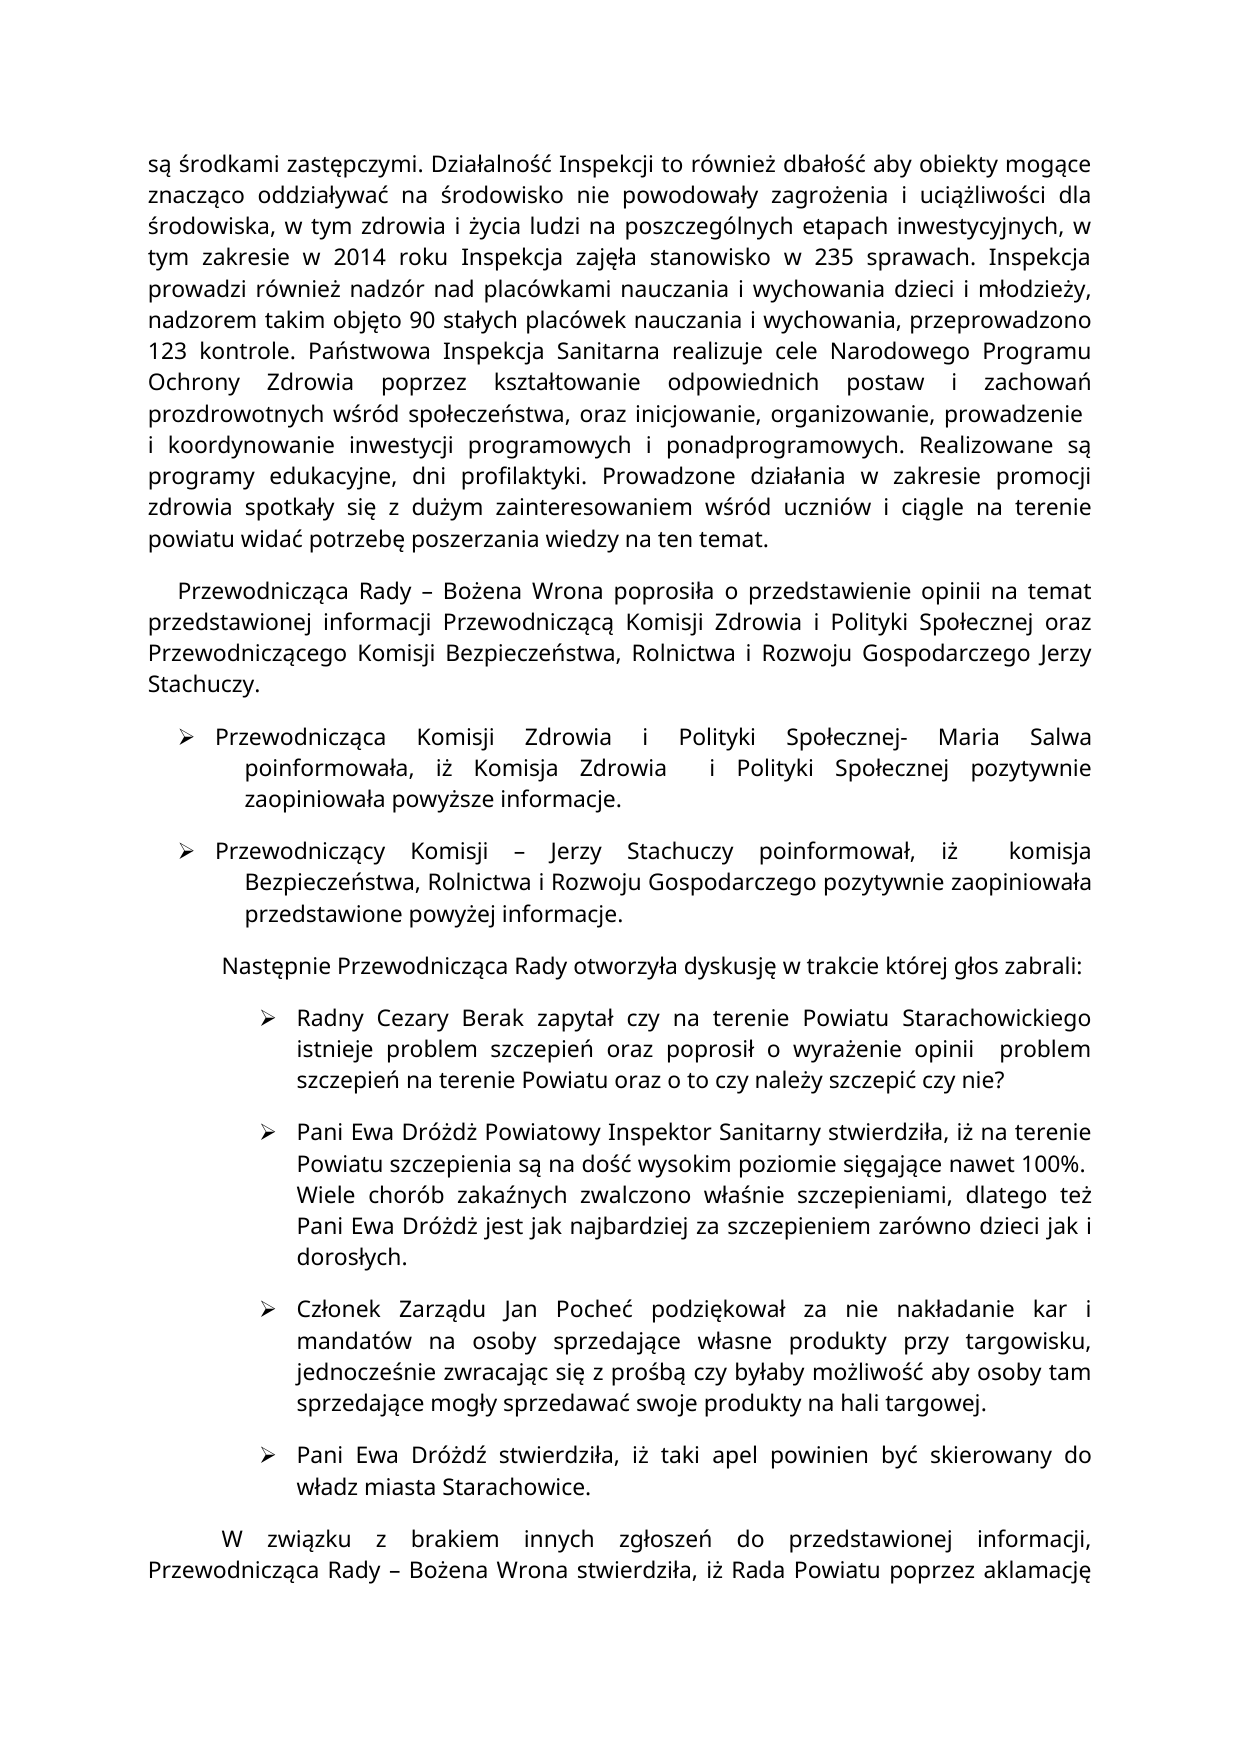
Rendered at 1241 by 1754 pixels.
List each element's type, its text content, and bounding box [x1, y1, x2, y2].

list Pani Ewa Dróżdź stwierdziła, iż taki apel powinien być skierowany do władz miasta Starachowice. [259, 1439, 1093, 1502]
list Radny Cezary Berak zapytał czy na terenie Powiatu Starachowickiego istnieje problem szczepień oraz poprosił o wyrażenie opinii problem szczepień na terenie Powiatu oraz o to czy należy szczepić czy nie? [259, 1002, 1093, 1096]
list Przewodniczący Komisji – Jerzy Stachuczy poinformował, iż komisja Bezpieczeństwa, Rolnictwa i Rozwoju Gospodarczego pozytywnie zaopiniowała przedstawione powyżej informacje. [177, 835, 1093, 929]
list Przewodnicząca Komisji Zdrowia i Polityki Społecznej- Maria Salwa poinformowała, iż Komisja Zdrowia i Polityki Społecznej pozytywnie zaopiniowała powyższe informacje. [177, 721, 1093, 814]
list Pani Ewa Dróżdż Powiatowy Inspektor Sanitarny stwierdziła, iż na terenie Powiatu szczepienia są na dość wysokim poziomie sięgające nawet 100%. Wiele chorób zakaźnych zwalczono właśnie szczepieniami, dlatego też Pani Ewa Dróżdż jest jak najbardziej za szczepieniem zarówno dzieci jak i dorosłych. [259, 1116, 1093, 1273]
list Członek Zarządu Jan Pocheć podziękował za nie nakładanie kar i mandatów na osoby sprzedające własne produkty przy targowisku, jednocześnie zwracając się z prośbą czy byłaby możliwość aby osoby tam sprzedające mogły sprzedawać swoje produkty na hali targowej. [259, 1293, 1093, 1418]
text Następnie Przewodnicząca Rady otworzyła dyskusję w trakcie której głos zabrali: [148, 950, 1093, 981]
text W związku z brakiem innych zgłoszeń do przedstawionej informacji, Przewodnicząca Rady – Bożena Wrona stwierdziła, iż Rada Powiatu poprzez aklamację [148, 1523, 1093, 1585]
text Przewodnicząca Rady – Bożena Wrona poprosiła o przedstawienie opinii na temat przedstawionej informacji Przewodniczącą Komisji Zdrowia i Polityki Społecznej oraz Przewodniczącego Komisji Bezpieczeństwa, Rolnictwa i Rozwoju Gospodarczego Jerzy Stachuczy. [148, 575, 1093, 700]
text są środkami zastępczymi. Działalność Inspekcji to również dbałość aby obiekty mogące znacząco oddziaływać na środowisko nie powodowały zagrożenia i uciążliwości dla środowiska, w tym zdrowia i życia ludzi na poszczególnych etapach inwestycyjnych, w tym zakresie w 2014 roku Inspekcja zajęła stanowisko w 235 sprawach. Inspekcja prowadzi również nadzór nad placówkami nauczania i wychowania dzieci i młodzieży, nadzorem takim objęto 90 stałych placówek nauczania i wychowania, przeprowadzono 123 kontrole. Państwowa Inspekcja Sanitarna realizuje cele Narodowego Programu Ochrony Zdrowia poprzez kształtowanie odpowiednich postaw i zachowań prozdrowotnych wśród społeczeństwa, oraz inicjowanie, organizowanie, prowadzenie i koordynowanie inwestycji programowych i ponadprogramowych. Realizowane są programy edukacyjne, dni profilaktyki. Prowadzone działania w zakresie promocji zdrowia spotkały się z dużym zainteresowaniem wśród uczniów i ciągle na terenie powiatu widać potrzebę poszerzania wiedzy na ten temat. [148, 148, 1093, 554]
